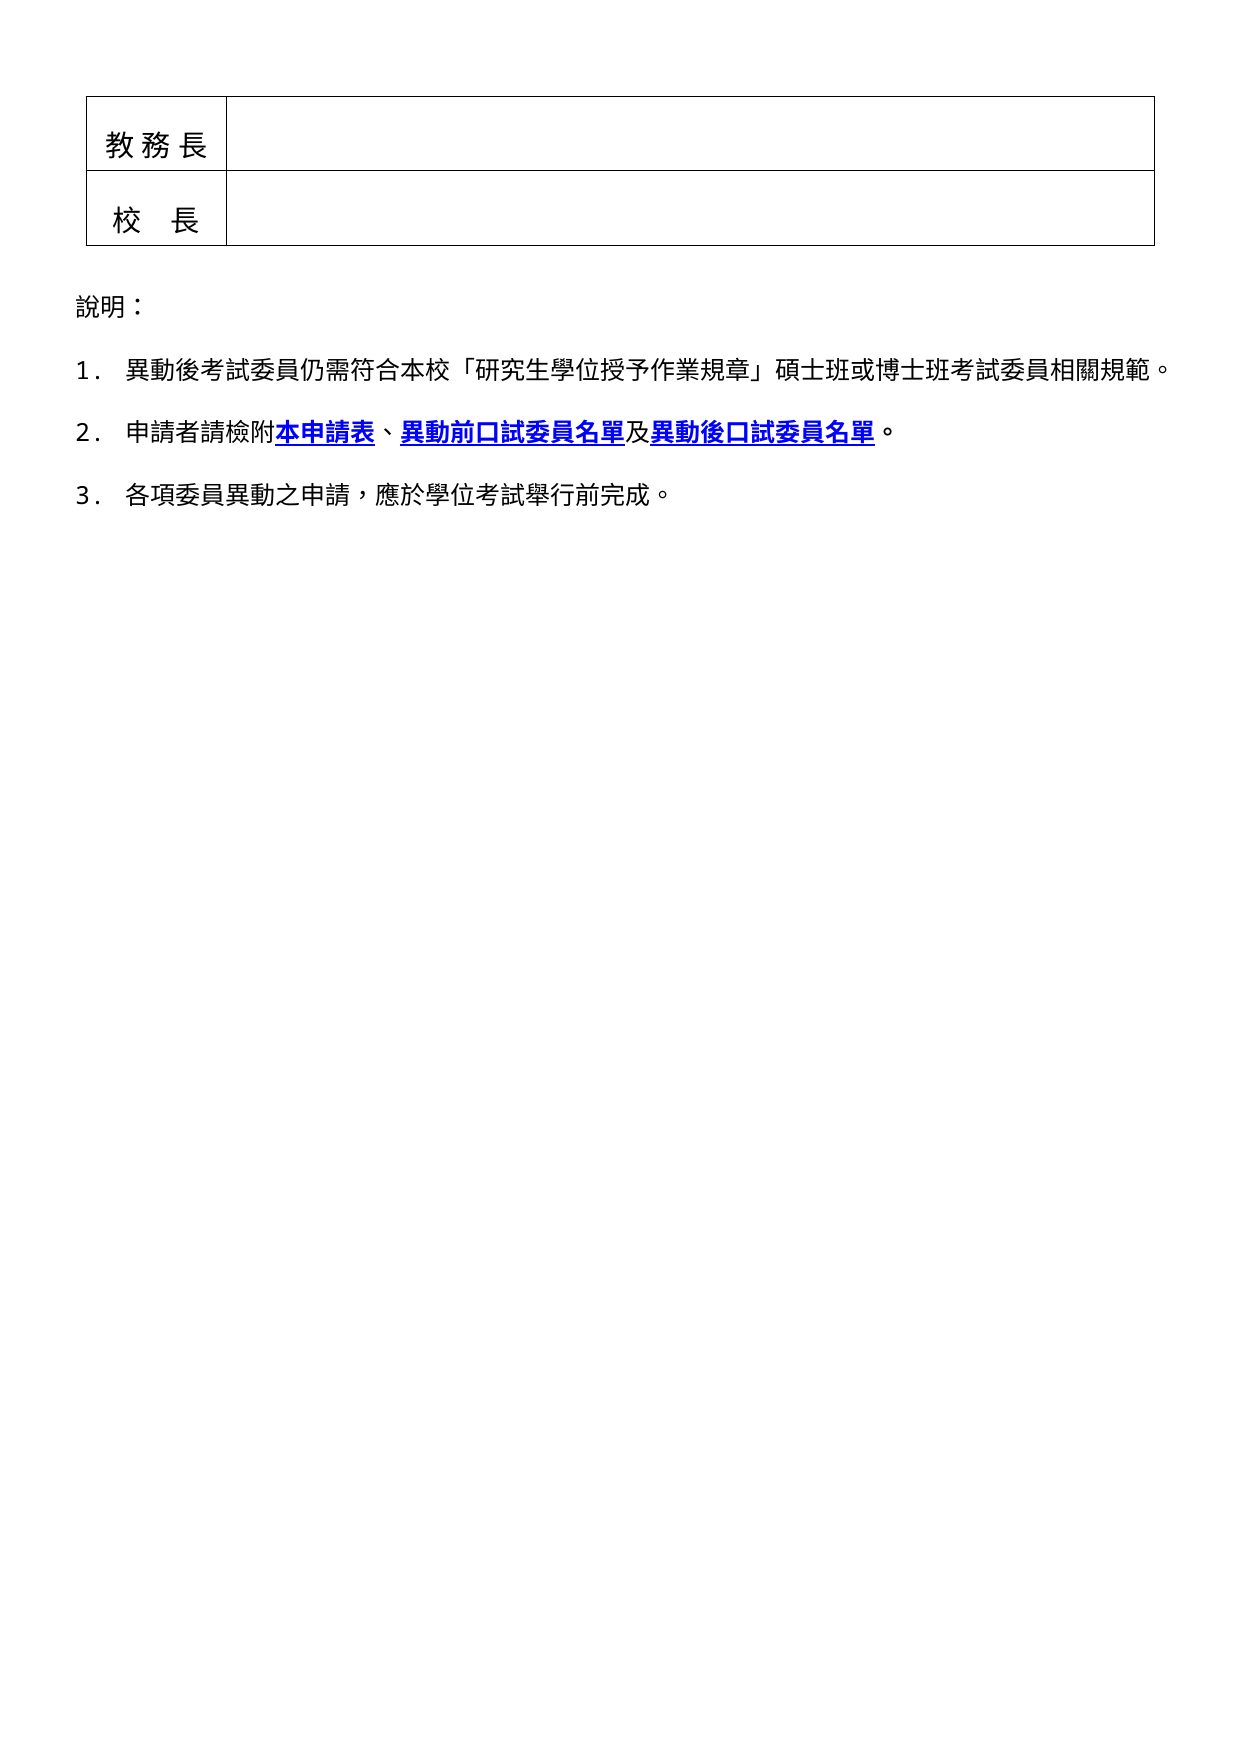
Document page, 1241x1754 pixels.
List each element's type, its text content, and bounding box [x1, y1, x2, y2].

text 說明： [75, 264, 1165, 327]
table_cell [227, 171, 1154, 244]
list 異動後考試委員仍需符合本校「研究生學位授予作業規章」碩士班或博士班考試委員相關規範。 [75, 327, 1165, 389]
table_cell [227, 97, 1154, 170]
table_cell 校長 [87, 171, 226, 244]
list 申請者請檢附本申請表、異動前口試委員名單及異動後口試委員名單。 [75, 389, 1165, 452]
list 各項委員異動之申請，應於學位考試舉行前完成。 [75, 452, 1165, 514]
table_cell 教務長 [87, 97, 226, 170]
